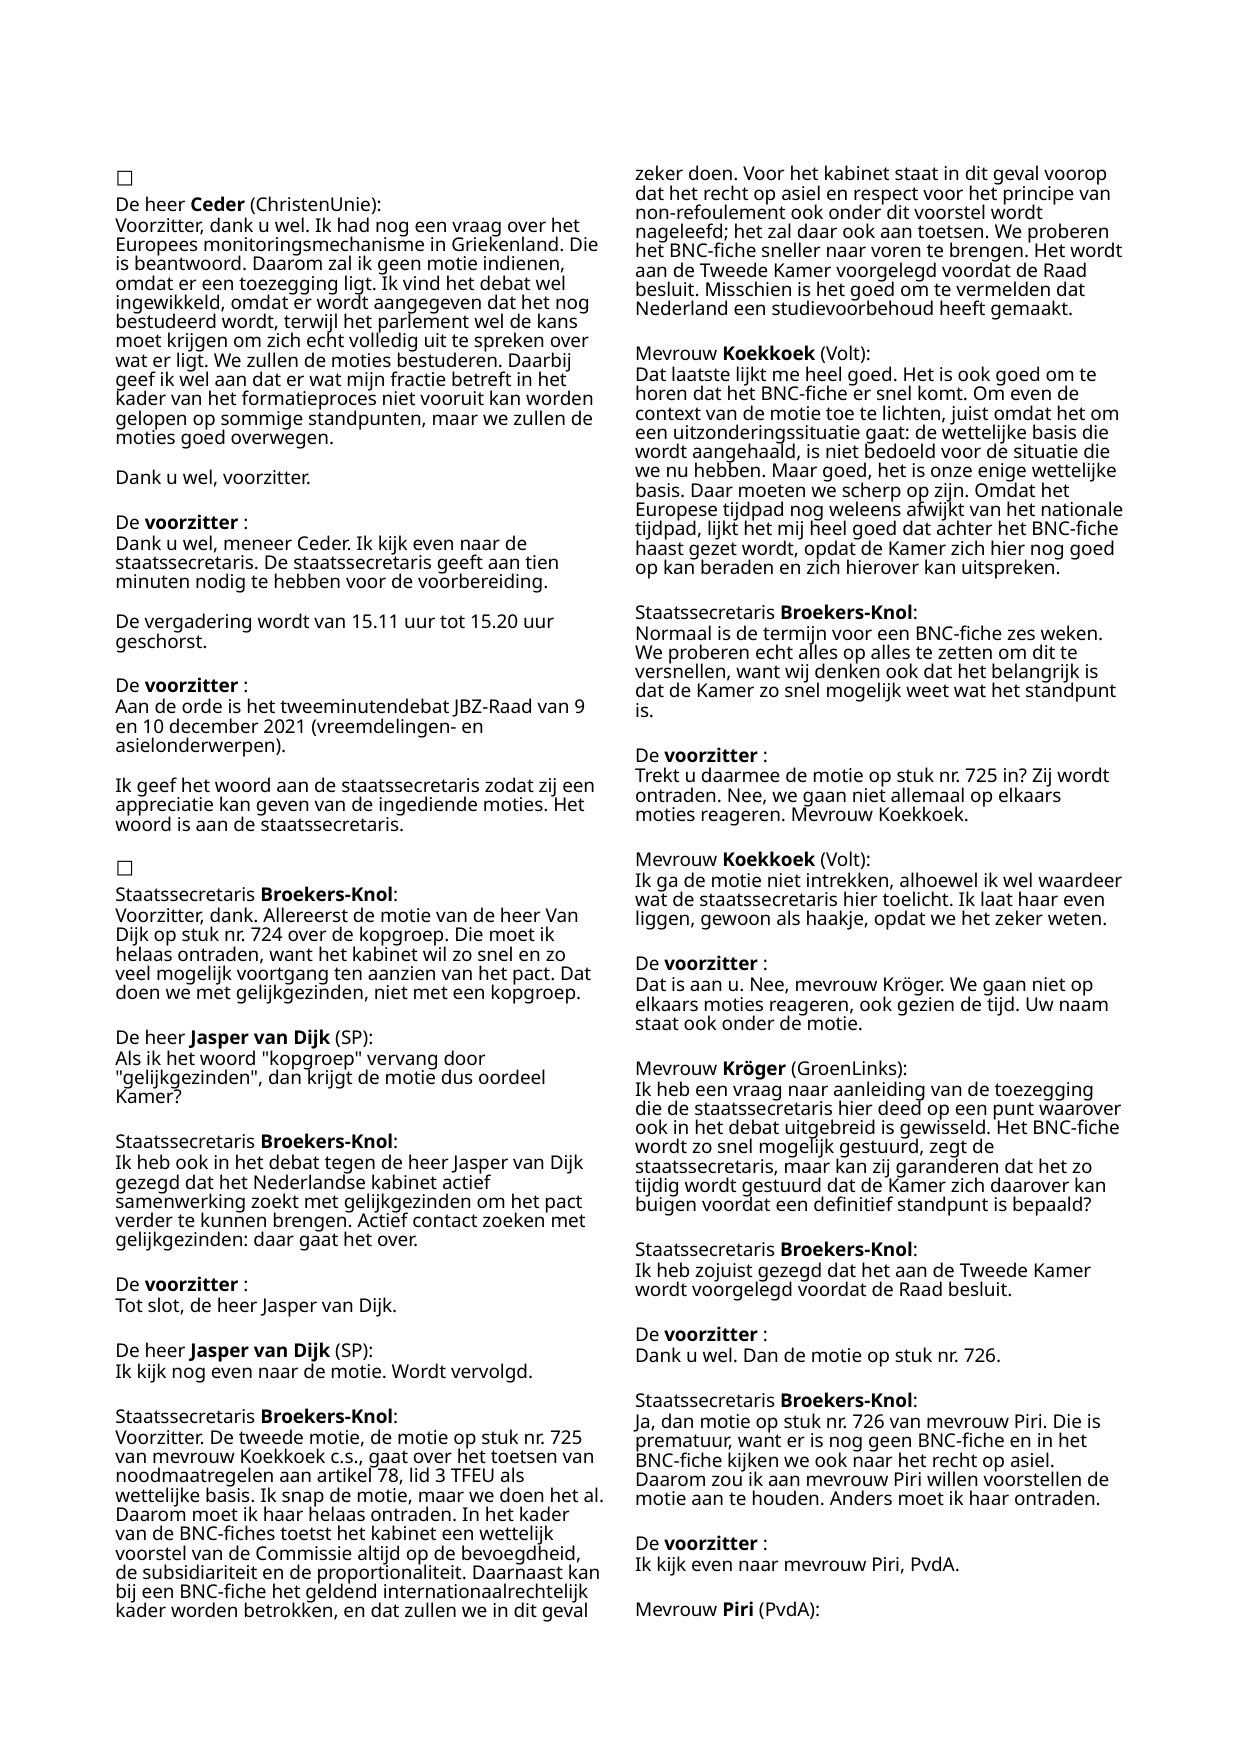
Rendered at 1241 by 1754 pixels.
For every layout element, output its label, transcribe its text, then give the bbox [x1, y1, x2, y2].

text De heer Jasper van Dijk (SP): [115, 1024, 605, 1050]
text Ik geef het woord aan de staatssecretaris zodat zij een appreciatie kan geven van de ingediende moties. Het woord is aan de staatssecretaris. [115, 777, 605, 835]
text De voorzitter : [115, 509, 605, 535]
text Trekt u daarmee de motie op stuk nr. 725 in? Zij wordt ontraden. Nee, we gaan niet allemaal op elkaars moties reageren. Mevrouw Koekkoek. [635, 767, 1125, 825]
text ⬜ [115, 856, 605, 881]
text ⬜ [115, 165, 605, 191]
text Staatssecretaris Broekers-Knol: [115, 1129, 605, 1154]
text Normaal is de termijn voor een BNC-fiche zes weken. We proberen echt alles op alles te zetten om dit te versnellen, want wij denken ook dat het belangrijk is dat de Kamer zo snel mogelijk weet wat het standpunt is. [635, 624, 1125, 721]
text De voorzitter : [635, 742, 1125, 767]
text Dat laatste lijkt me heel goed. Het is ook goed om te horen dat het BNC-fiche er snel komt. Om even de context van de motie toe te lichten, juist omdat het om een uitzonderingssituatie gaat: de wettelijke basis die wordt aangehaald, is niet bedoeld voor de situatie die we nu hebben. Maar goed, het is onze enige wettelijke basis. Daar moeten we scherp op zijn. Omdat het Europese tijdpad nog weleens afwijkt van het nationale tijdpad, lijkt het mij heel goed dat achter het BNC-fiche haast gezet wordt, opdat de Kamer zich hier nog goed op kan beraden en zich hierover kan uitspreken. [635, 366, 1125, 578]
text Staatssecretaris Broekers-Knol: [635, 599, 1125, 624]
text De voorzitter : [115, 673, 605, 698]
text Staatssecretaris Broekers-Knol: [115, 881, 605, 907]
text Aan de orde is het tweeminutendebat JBZ-Raad van 9 en 10 december 2021 (vreemdelingen- en asielonderwerpen). [115, 698, 605, 756]
text Voorzitter, dank u wel. Ik had nog een vraag over het Europees monitoringsmechanisme in Griekenland. Die is beantwoord. Daarom zal ik geen motie indienen, omdat er een toezegging ligt. Ik vind het debat wel ingewikkeld, omdat er wordt aangegeven dat het nog bestudeerd wordt, terwijl het parlement wel de kans moet krijgen om zich echt volledig uit te spreken over wat er ligt. We zullen de moties bestuderen. Daarbij geef ik wel aan dat er wat mijn fractie betreft in het kader van het formatieproces niet vooruit kan worden gelopen op sommige standpunten, maar we zullen de moties goed overwegen. [115, 217, 605, 448]
text Ik heb zojuist gezegd dat het aan de Tweede Kamer wordt voorgelegd voordat de Raad besluit. [635, 1262, 1125, 1301]
text Ja, dan motie op stuk nr. 726 van mevrouw Piri. Die is prematuur, want er is nog geen BNC-fiche en in het BNC-fiche kijken we ook naar het recht op asiel. Daarom zou ik aan mevrouw Piri willen voorstellen de motie aan te houden. Anders moet ik haar ontraden. [635, 1413, 1125, 1509]
text Voorzitter. De tweede motie, de motie op stuk nr. 725 van mevrouw Koekkoek c.s., gaat over het toetsen van noodmaatregelen aan artikel 78, lid 3 TFEU als wettelijke basis. Ik snap de motie, maar we doen het al. Daarom moet ik haar helaas ontraden. In het kader van de BNC-fiches toetst het kabinet een wettelijk voorstel van de Commissie altijd op de bevoegdheid, de subsidiariteit en de proportionaliteit. Daarnaast kan bij een BNC-fiche het geldend internationaalrechtelijk kader worden betrokken, en dat zullen we in dit geval [115, 1429, 605, 1622]
text Ik kijk even naar mevrouw Piri, PvdA. [635, 1556, 1125, 1575]
text Ik kijk nog even naar de motie. Wordt vervolgd. [115, 1363, 605, 1382]
text De heer Jasper van Dijk (SP): [115, 1337, 605, 1363]
text De heer Ceder (ChristenUnie): [115, 191, 605, 217]
text Mevrouw Koekkoek (Volt): [635, 340, 1125, 366]
text Staatssecretaris Broekers-Knol: [115, 1403, 605, 1429]
text Tot slot, de heer Jasper van Dijk. [115, 1297, 605, 1317]
text Mevrouw Kröger (GroenLinks): [635, 1055, 1125, 1081]
text Staatssecretaris Broekers-Knol: [635, 1236, 1125, 1262]
text Voorzitter, dank. Allereerst de motie van de heer Van Dijk op stuk nr. 724 over de kopgroep. Die moet ik helaas ontraden, want het kabinet wil zo snel en zo veel mogelijk voortgang ten aanzien van het pact. Dat doen we met gelijkgezinden, niet met een kopgroep. [115, 907, 605, 1003]
text Ik heb een vraag naar aanleiding van de toezegging die de staatssecretaris hier deed op een punt waarover ook in het debat uitgebreid is gewisseld. Het BNC-fiche wordt zo snel mogelijk gestuurd, zegt de staatssecretaris, maar kan zij garanderen dat het zo tijdig wordt gestuurd dat de Kamer zich daarover kan buigen voordat een definitief standpunt is bepaald? [635, 1081, 1125, 1216]
text De vergadering wordt van 15.11 uur tot 15.20 uur geschorst. [115, 613, 605, 652]
text Ik ga de motie niet intrekken, alhoewel ik wel waardeer wat de staatssecretaris hier toelicht. Ik laat haar even liggen, gewoon als haakje, opdat we het zeker weten. [635, 872, 1125, 930]
text Ik heb ook in het debat tegen de heer Jasper van Dijk gezegd dat het Nederlandse kabinet actief samenwerking zoekt met gelijkgezinden om het pact verder te kunnen brengen. Actief contact zoeken met gelijkgezinden: daar gaat het over. [115, 1154, 605, 1251]
text Mevrouw Koekkoek (Volt): [635, 846, 1125, 872]
text Staatssecretaris Broekers-Knol: [635, 1387, 1125, 1413]
text Dank u wel, voorzitter. [115, 469, 605, 488]
text De voorzitter : [115, 1272, 605, 1297]
text zeker doen. Voor het kabinet staat in dit geval voorop dat het recht op asiel en respect voor het principe van non-refoulement ook onder dit voorstel wordt nageleefd; het zal daar ook aan toetsen. We proberen het BNC-fiche sneller naar voren te brengen. Het wordt aan de Tweede Kamer voorgelegd voordat de Raad besluit. Misschien is het goed om te vermelden dat Nederland een studievoorbehoud heeft gemaakt. [635, 165, 1125, 319]
text Dat is aan u. Nee, mevrouw Kröger. We gaan niet op elkaars moties reageren, ook gezien de tijd. Uw naam staat ook onder de motie. [635, 976, 1125, 1034]
text Dank u wel, meneer Ceder. Ik kijk even naar de staatssecretaris. De staatssecretaris geeft aan tien minuten nodig te hebben voor de voorbereiding. [115, 535, 605, 592]
text Mevrouw Piri (PvdA): [635, 1596, 1125, 1622]
text De voorzitter : [635, 1321, 1125, 1347]
text De voorzitter : [635, 1530, 1125, 1556]
text De voorzitter : [635, 951, 1125, 976]
text Als ik het woord "kopgroep" vervang door "gelijkgezinden", dan krijgt de motie dus oordeel Kamer? [115, 1050, 605, 1108]
text Dank u wel. Dan de motie op stuk nr. 726. [635, 1347, 1125, 1366]
